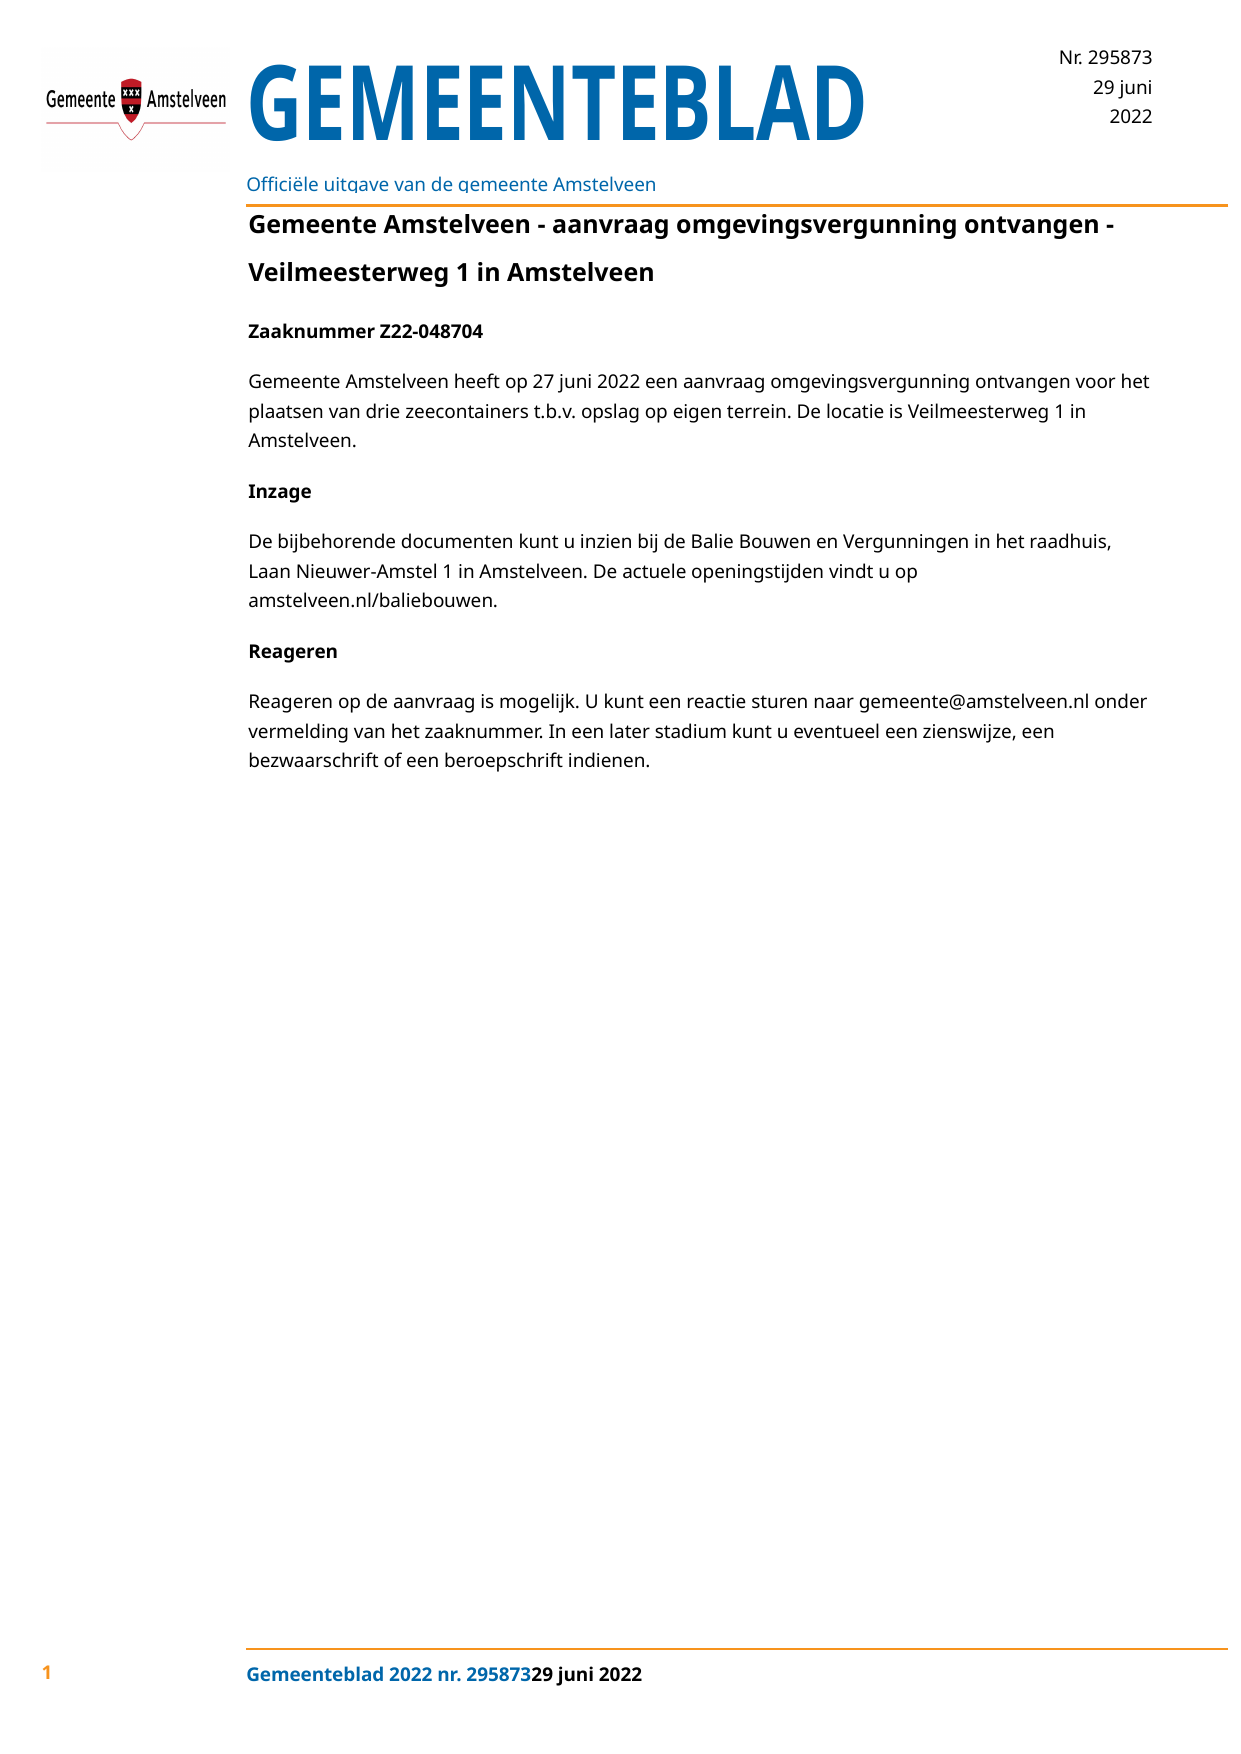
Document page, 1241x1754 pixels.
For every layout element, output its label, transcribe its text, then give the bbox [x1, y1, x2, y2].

text Reageren [248, 638, 1152, 664]
text De bijbehorende documenten kunt u inzien bij de Balie Bouwen en Vergunningen in het raadhuis, Laan Nieuwer-Amstel 1 in Amstelveen. De actuele openingstijden vindt u op amstelveen.nl/baliebouwen. [248, 528, 1152, 613]
text Gemeente Amstelveen - aanvraag omgevingsvergunning ontvangen - Veilmeesterweg 1 in Amstelveen [248, 207, 1152, 288]
text Gemeente Amstelveen heeft op 27 juni 2022 een aanvraag omgevingsvergunning ontvangen voor het plaatsen van drie zeecontainers t.b.v. opslag op eigen terrein. De locatie is Veilmeesterweg 1 in Amstelveen. [248, 368, 1152, 453]
picture [41, 47, 231, 172]
text Reageren op de aanvraag is mogelijk. U kunt een reactie sturen naar gemeente@amstelveen.nl onder vermelding van het zaaknummer. In een later stadium kunt u eventueel een zienswijze, een bezwaarschrift of een beroepschrift indienen. [248, 688, 1152, 773]
text Zaaknummer Z22-048704 [248, 318, 1152, 344]
text Inzage [248, 478, 1152, 504]
